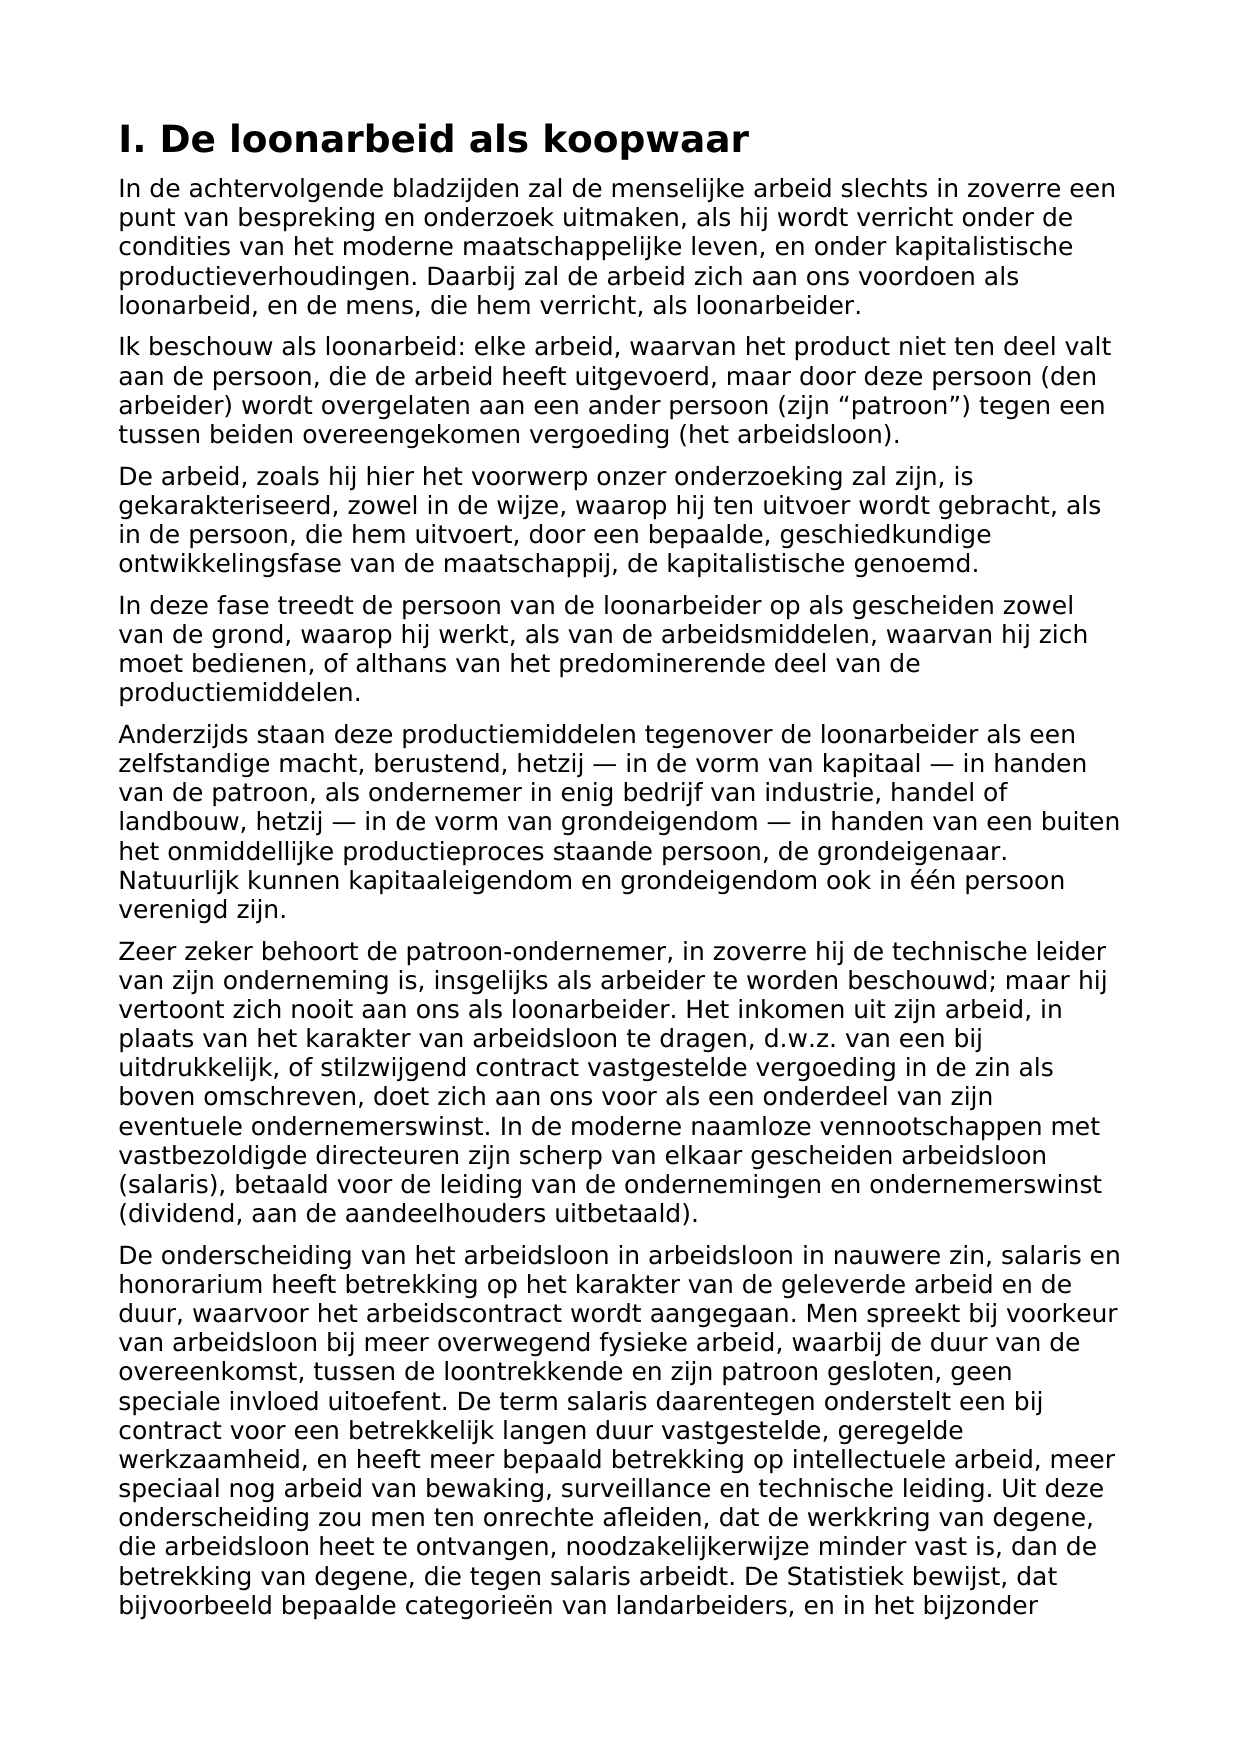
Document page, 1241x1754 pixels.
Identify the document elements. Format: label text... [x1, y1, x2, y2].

text Anderzijds staan deze productiemiddelen tegenover de loonarbeider als een zelfstandige macht, berustend, hetzij — in de vorm van kapitaal — in handen van de patroon, als ondernemer in enig bedrijf van industrie, handel of landbouw, hetzij — in de vorm van grondeigendom — in handen van een buiten het onmiddellijke productieproces staande persoon, de grondeigenaar. Natuurlijk kunnen kapitaaleigendom en grondeigendom ook in één persoon verenigd zijn. [118, 720, 1122, 924]
text De onderscheiding van het arbeidsloon in arbeidsloon in nauwere zin, salaris en honorarium heeft betrekking op het karakter van de geleverde arbeid en de duur, waarvoor het arbeidscontract wordt aangegaan. Men spreekt bij voorkeur van arbeidsloon bij meer overwegend fysieke arbeid, waarbij de duur van de overeenkomst, tussen de loontrekkende en zijn patroon gesloten, geen speciale invloed uitoefent. De term salaris daarentegen onderstelt een bij contract voor een betrekkelijk langen duur vastgestelde, geregelde werkzaamheid, en heeft meer bepaald betrekking op intellectuele arbeid, meer speciaal nog arbeid van bewaking, surveillance en technische leiding. Uit deze onderscheiding zou men ten onrechte afleiden, dat de werkkring van degene, die arbeidsloon heet te ontvangen, noodzakelijkerwijze minder vast is, dan de betrekking van degene, die tegen salaris arbeidt. De Statistiek bewijst, dat bijvoorbeeld bepaalde categorieën van landarbeiders, en in het bijzonder [118, 1241, 1122, 1620]
text Zeer zeker behoort de patroon-ondernemer, in zoverre hij de technische leider van zijn onderneming is, insgelijks als arbeider te worden beschouwd; maar hij vertoont zich nooit aan ons als loonarbeider. Het inkomen uit zijn arbeid, in plaats van het karakter van arbeidsloon te dragen, d.w.z. van een bij uitdrukkelijk, of stilzwijgend contract vastgestelde vergoeding in de zin als boven omschreven, doet zich aan ons voor als een onderdeel van zijn eventuele ondernemerswinst. In de moderne naamloze vennootschappen met vastbezoldigde directeuren zijn scherp van elkaar gescheiden arbeidsloon (salaris), betaald voor de leiding van de ondernemingen en ondernemerswinst (dividend, aan de aandeelhouders uitbetaald). [118, 937, 1122, 1228]
text In de achtervolgende bladzijden zal de menselijke arbeid slechts in zoverre een punt van bespreking en onderzoek uitmaken, als hij wordt verricht onder de condities van het moderne maatschappelijke leven, en onder kapitalistische productieverhoudingen. Daarbij zal de arbeid zich aan ons voordoen als loonarbeid, en de mens, die hem verricht, als loonarbeider. [118, 174, 1122, 320]
text De arbeid, zoals hij hier het voorwerp onzer onderzoeking zal zijn, is gekarakteriseerd, zowel in de wijze, waarop hij ten uitvoer wordt gebracht, als in de persoon, die hem uitvoert, door een bepaalde, geschiedkundige ontwikkelingsfase van de maatschappij, de kapitalistische genoemd. [118, 462, 1122, 578]
text Ik beschouw als loonarbeid: elke arbeid, waarvan het product niet ten deel valt aan de persoon, die de arbeid heeft uitgevoerd, maar door deze persoon (den arbeider) wordt overgelaten aan een ander persoon (zijn “patroon”) tegen een tussen beiden overeengekomen vergoeding (het arbeidsloon). [118, 333, 1122, 449]
subtitle I. De loonarbeid als koopwaar [118, 118, 1122, 162]
text In deze fase treedt de persoon van de loonarbeider op als gescheiden zowel van de grond, waarop hij werkt, als van de arbeidsmiddelen, waarvan hij zich moet bedienen, of althans van het predominerende deel van de productiemiddelen. [118, 591, 1122, 708]
